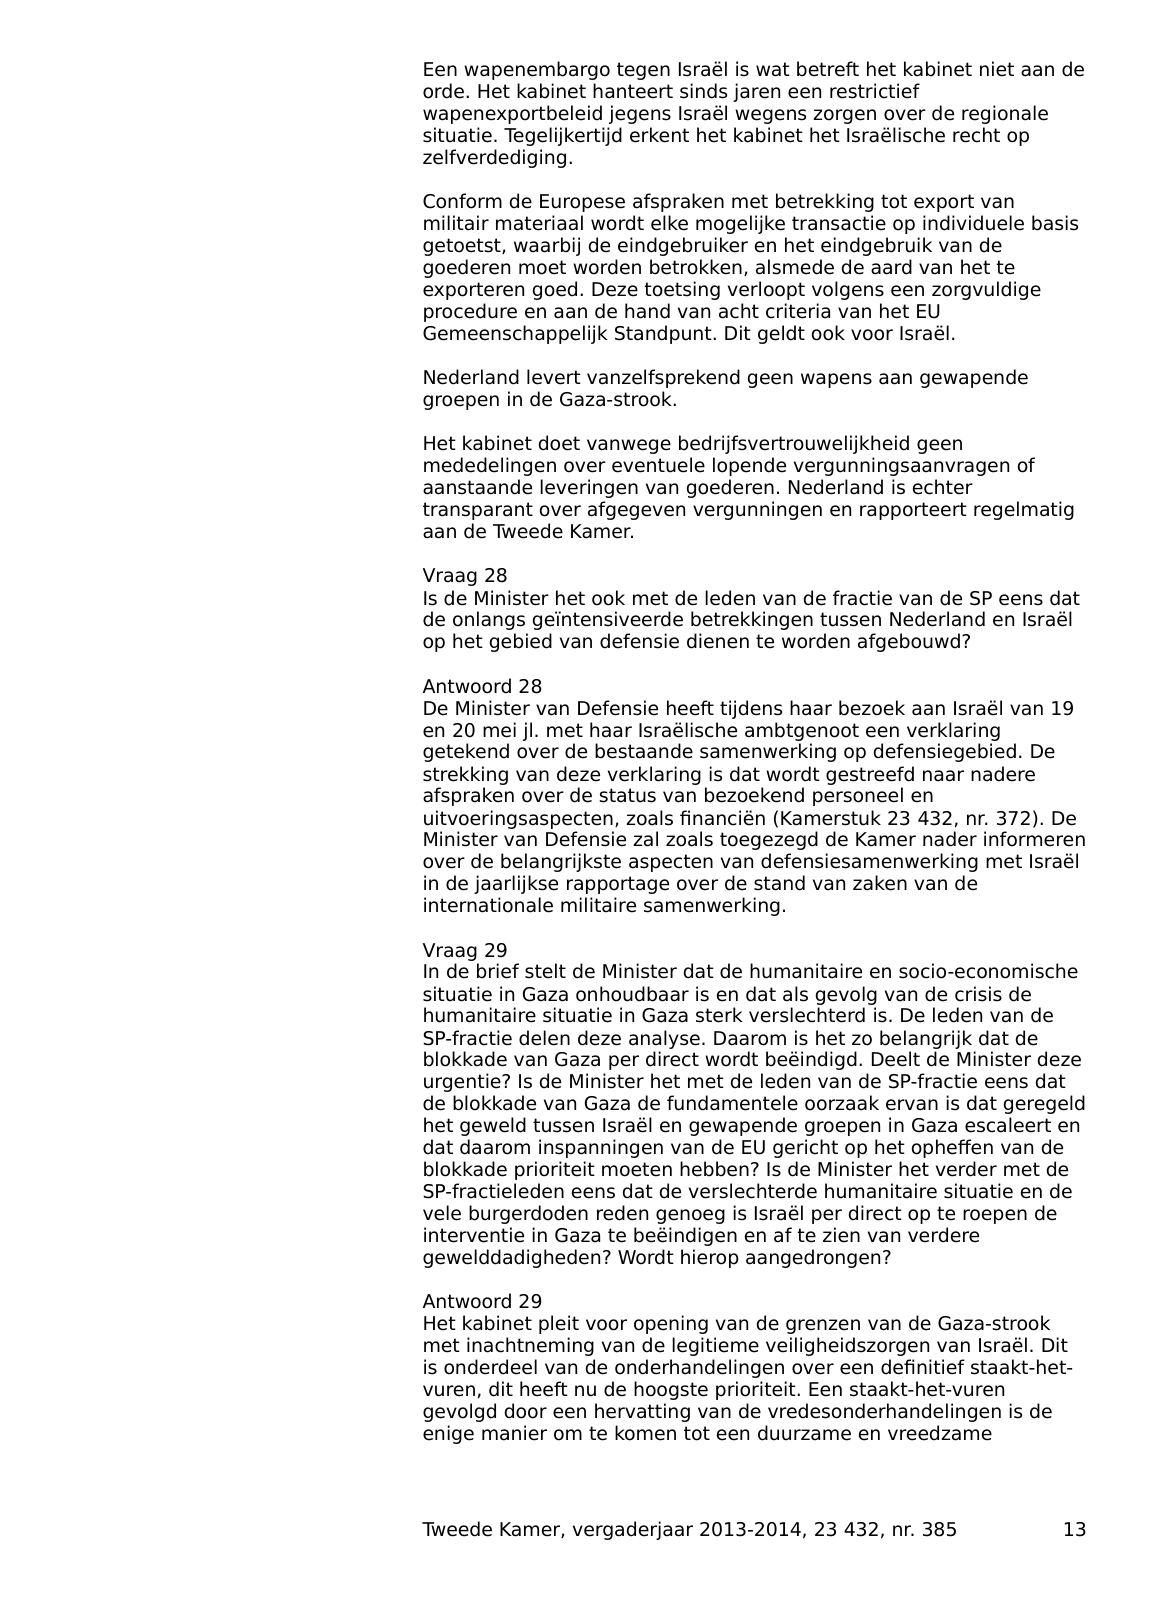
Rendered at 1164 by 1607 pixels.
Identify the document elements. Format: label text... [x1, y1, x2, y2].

text Nederland levert vanzelfsprekend geen wapens aan gewapende groepen in de Gaza-strook. [422, 367, 1087, 411]
text Het kabinet pleit voor opening van de grenzen van de Gaza-strook met inachtneming van de legitieme veiligheidszorgen van Israël. Dit is onderdeel van de onderhandelingen over een definitief staakt-het-vuren, dit heeft nu de hoogste prioriteit. Een staakt-het-vuren gevolgd door een hervatting van de vredesonderhandelingen is de enige manier om te komen tot een duurzame en vreedzame [422, 1313, 1087, 1445]
text Antwoord 28 [422, 676, 1087, 697]
text Is de Minister het ook met de leden van de fractie van de SP eens dat de onlangs geïntensiveerde betrekkingen tussen Nederland en Israël op het gebied van defensie dienen te worden afgebouwd? [422, 587, 1087, 653]
text Het kabinet doet vanwege bedrijfsvertrouwelijkheid geen mededelingen over eventuele lopende vergunningsaanvragen of aanstaande leveringen van goederen. Nederland is echter transparant over afgegeven vergunningen en rapporteert regelmatig aan de Tweede Kamer. [422, 433, 1087, 543]
text Antwoord 29 [422, 1291, 1087, 1313]
text In de brief stelt de Minister dat de humanitaire en socio-economische situatie in Gaza onhoudbaar is en dat als gevolg van de crisis de humanitaire situatie in Gaza sterk verslechterd is. De leden van de SP-fractie delen deze analyse. Daarom is het zo belangrijk dat de blokkade van Gaza per direct wordt beëindigd. Deelt de Minister deze urgentie? Is de Minister het met de leden van de SP-fractie eens dat de blokkade van Gaza de fundamentele oorzaak ervan is dat geregeld het geweld tussen Israël en gewapende groepen in Gaza escaleert en dat daarom inspanningen van de EU gericht op het opheffen van de blokkade prioriteit moeten hebben? Is de Minister het verder met de SP-fractieleden eens dat de verslechterde humanitaire situatie en de vele burgerdoden reden genoeg is Israël per direct op te roepen de interventie in Gaza te beëindigen en af te zien van verdere gewelddadigheden? Wordt hierop aangedrongen? [422, 961, 1087, 1269]
text Een wapenembargo tegen Israël is wat betreft het kabinet niet aan de orde. Het kabinet hanteert sinds jaren een restrictief wapenexportbeleid jegens Israël wegens zorgen over de regionale situatie. Tegelijkertijd erkent het kabinet het Israëlische recht op zelfverdediging. [422, 59, 1087, 169]
text Vraag 28 [422, 565, 1087, 587]
text De Minister van Defensie heeft tijdens haar bezoek aan Israël van 19 en 20 mei jl. met haar Israëlische ambtgenoot een verklaring getekend over de bestaande samenwerking op defensiegebied. De strekking van deze verklaring is dat wordt gestreefd naar nadere afspraken over de status van bezoekend personeel en uitvoeringsaspecten, zoals financiën (Kamerstuk 23 432, nr. 372). De Minister van Defensie zal zoals toegezegd de Kamer nader informeren over de belangrijkste aspecten van defensiesamenwerking met Israël in de jaarlijkse rapportage over de stand van zaken van de internationale militaire samenwerking. [422, 697, 1087, 917]
text Vraag 29 [422, 939, 1087, 961]
text Conform de Europese afspraken met betrekking tot export van militair materiaal wordt elke mogelijke transactie op individuele basis getoetst, waarbij de eindgebruiker en het eindgebruik van de goederen moet worden betrokken, alsmede de aard van het te exporteren goed. Deze toetsing verloopt volgens een zorgvuldige procedure en aan de hand van acht criteria van het EU Gemeenschappelijk Standpunt. Dit geldt ook voor Israël. [422, 191, 1087, 345]
